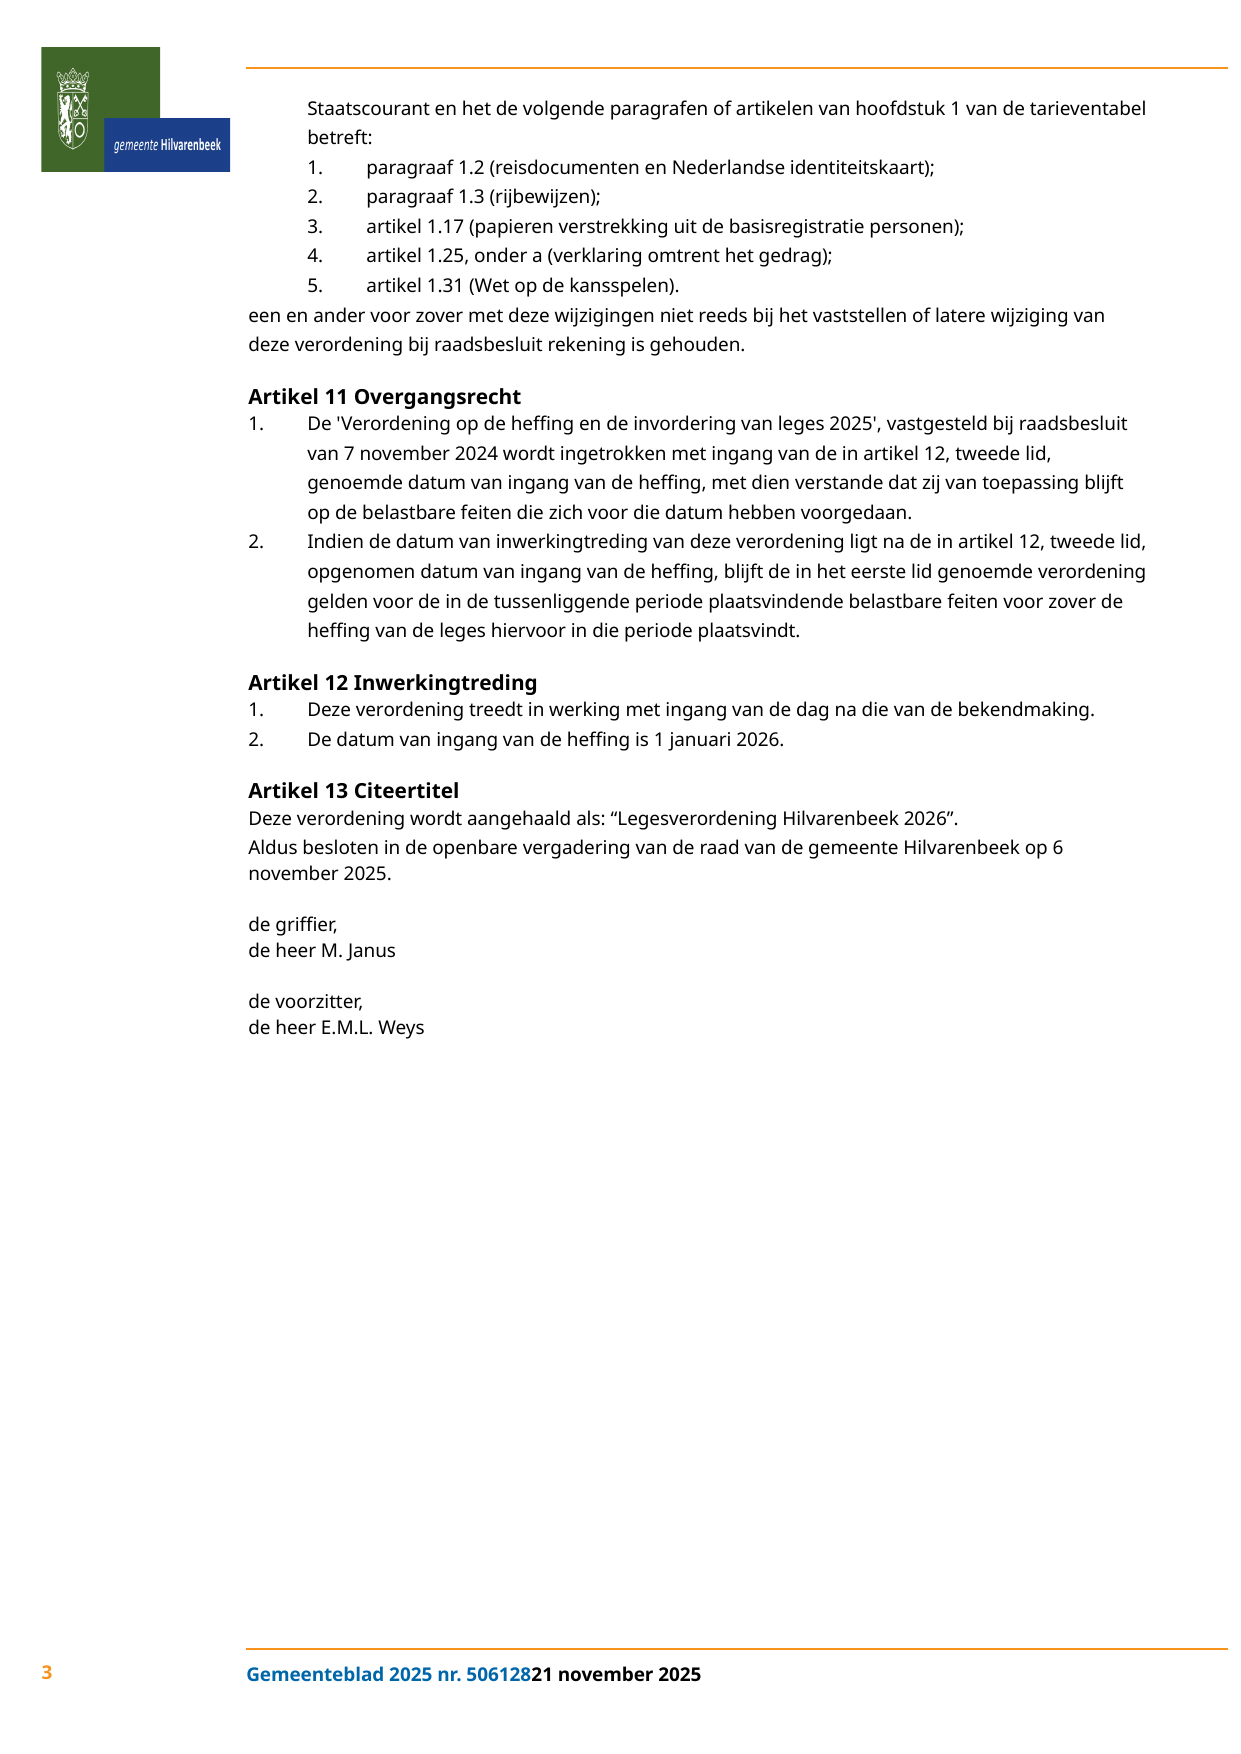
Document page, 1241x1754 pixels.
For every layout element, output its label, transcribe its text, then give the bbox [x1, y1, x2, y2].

list Deze verordening treedt in werking met ingang van de dag na die van de bekendmaking. [248, 696, 1152, 722]
text Aldus besloten in de openbare vergadering van de raad van de gemeente Hilvarenbeek op 6 november 2025. [248, 834, 1152, 886]
list De datum van ingang van de heffing is 1 januari 2026. [248, 726, 1152, 752]
list artikel 1.17 (papieren verstrekking uit de basisregistratie personen); [307, 213, 1152, 239]
list paragraaf 1.2 (reisdocumenten en Nederlandse identiteitskaart); [307, 154, 1152, 180]
list Staatscourant en het de volgende paragrafen of artikelen van hoofdstuk 1 van de tarieventabel betreft: [248, 95, 1152, 150]
text de heer M. Janus [248, 937, 1152, 963]
list De 'Verordening op de heffing en de invordering van leges 2025', vastgesteld bij raadsbesluit van 7 november 2024 wordt ingetrokken met ingang van de in artikel 12, tweede lid, genoemde datum van ingang van de heffing, met dien verstande dat zij van toepassing blijft op de belastbare feiten die zich voor die datum hebben voorgedaan. [248, 410, 1152, 525]
text de griffier, [248, 911, 1152, 937]
list artikel 1.31 (Wet op de kansspelen). [307, 272, 1152, 298]
text Artikel 13 Citeertitel [248, 776, 1152, 805]
text een en ander voor zover met deze wijzigingen niet reeds bij het vaststellen of latere wijziging van deze verordening bij raadsbesluit rekening is gehouden. [248, 302, 1152, 357]
list artikel 1.25, onder a (verklaring omtrent het gedrag); [307, 243, 1152, 268]
text Artikel 12 Inwerkingtreding [248, 668, 1152, 696]
list Indien de datum van inwerkingtreding van deze verordening ligt na de in artikel 12, tweede lid, opgenomen datum van ingang van de heffing, blijft de in het eerste lid genoemde verordening gelden voor de in de tussenliggende periode plaatsvindende belastbare feiten voor zover de heffing van de leges hiervoor in die periode plaatsvindt. [248, 529, 1152, 643]
list paragraaf 1.3 (rijbewijzen); [307, 183, 1152, 209]
text Artikel 11 Overgangsrecht [248, 382, 1152, 410]
text Deze verordening wordt aangehaald als: “Legesverordening Hilvarenbeek 2026”. [248, 805, 1152, 830]
text de heer E.M.L. Weys [248, 1014, 1152, 1040]
text de voorzitter, [248, 989, 1152, 1014]
picture [41, 47, 231, 172]
